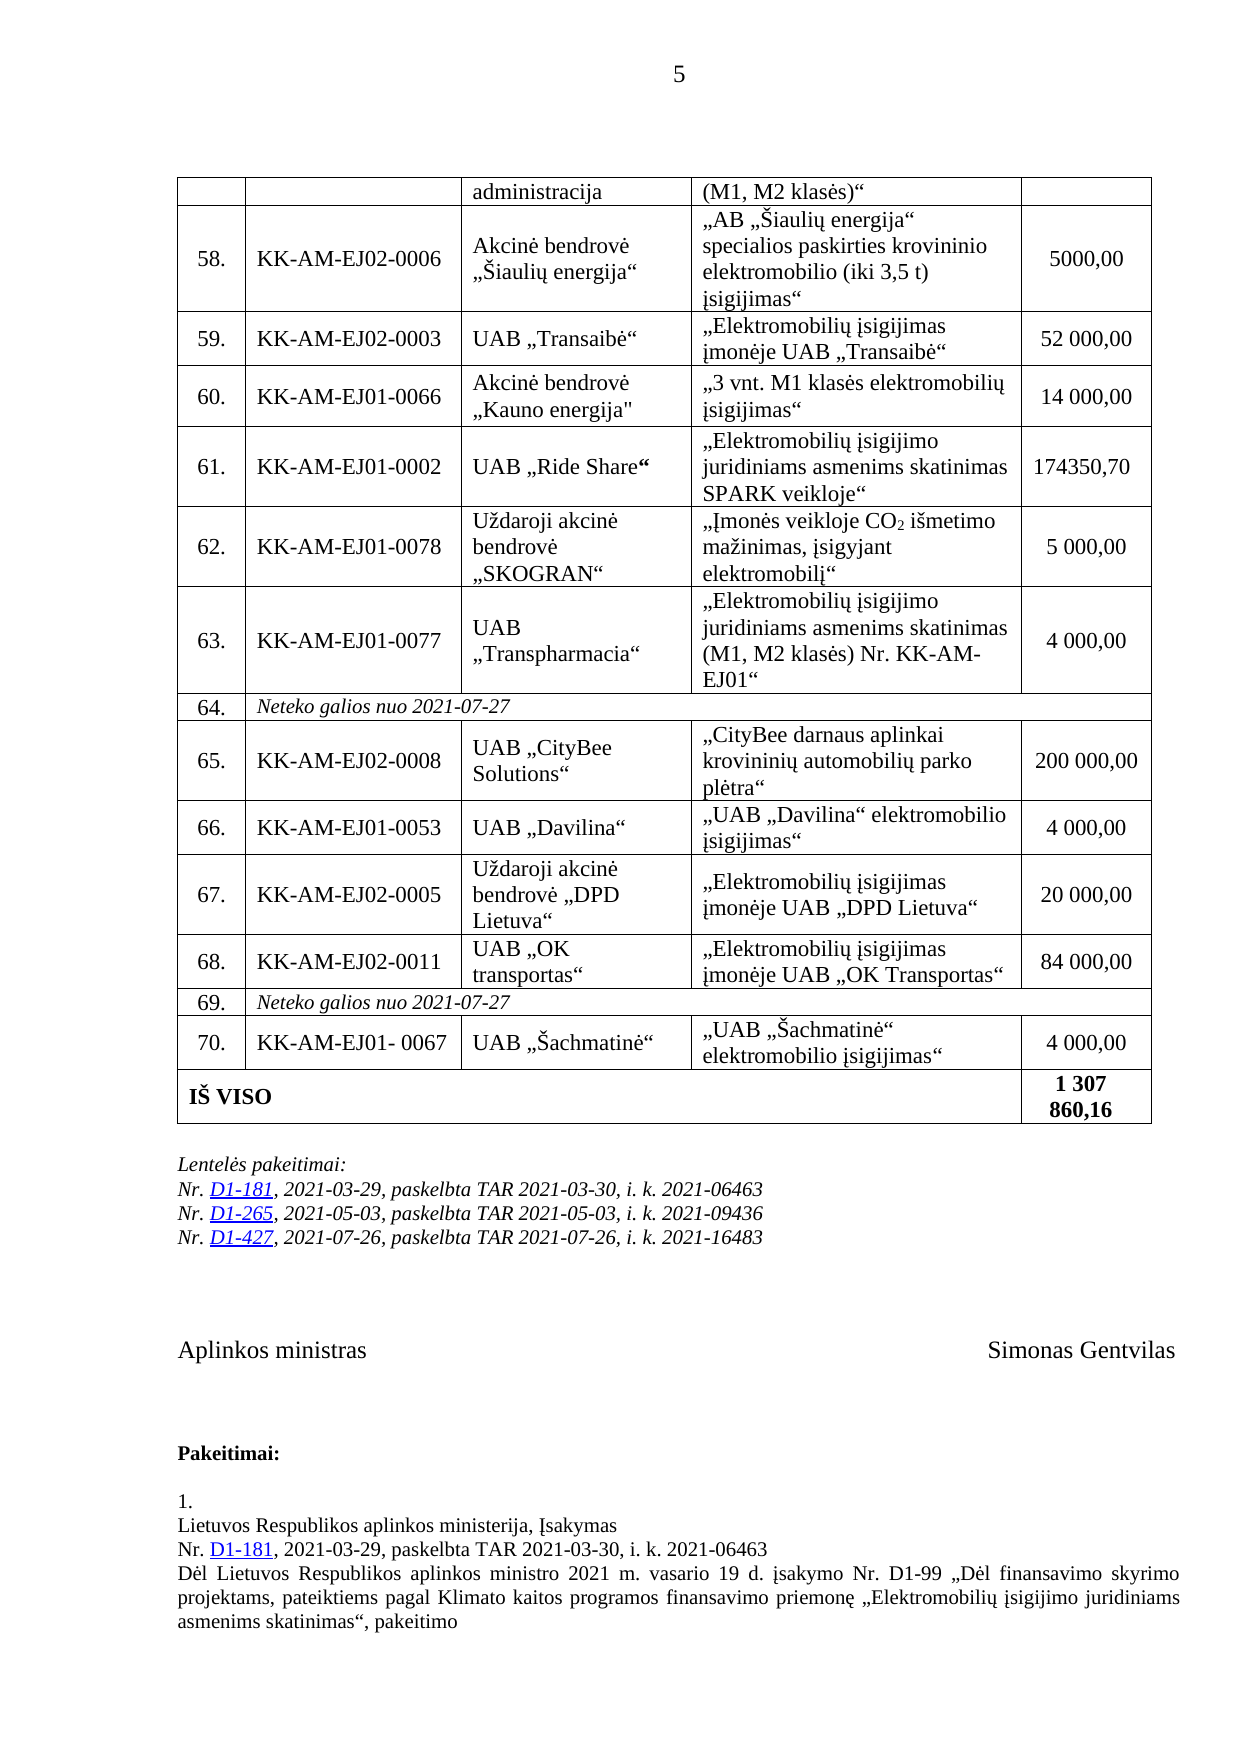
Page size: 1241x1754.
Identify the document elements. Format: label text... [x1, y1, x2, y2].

text Lentelės pakeitimai: [177, 1152, 1181, 1176]
table_cell „AB „Šiaulių energija“ specialios paskirties krovininio elektromobilio (iki 3,5 t) įsigijimas“ [692, 206, 1021, 311]
table_cell KK-AM-EJ02-0011 [246, 935, 461, 988]
text Nr. D1-427, 2021-07-26, paskelbta TAR 2021-07-26, i. k. 2021-16483 [177, 1224, 1181, 1249]
table_cell „Įmonės veikloje CO2 išmetimo mažinimas, įsigyjant elektromobilį“ [692, 507, 1021, 586]
table_cell UAB „Transpharmacia“ [462, 587, 691, 693]
text Dėl Lietuvos Respublikos aplinkos ministro 2021 m. vasario 19 d. įsakymo Nr. D1-99 „Dėl finansavimo skyrimo projektams, pateiktiems pagal Klimato kaitos programos finansavimo priemonę „Elektromobilių įsigijimo juridiniams asmenims skatinimas“, pakeitimo [177, 1561, 1181, 1633]
table_cell Akcinė bendrovė „Šiaulių energija“ [462, 206, 691, 311]
table_cell IŠ VISO [178, 1070, 1021, 1123]
table_cell 5 000,00 [1022, 507, 1151, 586]
table_cell KK-AM-EJ02-0003 [246, 312, 461, 365]
text Pakeitimai: [177, 1441, 1181, 1464]
table_cell 5000,00 [1022, 206, 1151, 311]
table_cell 60. [178, 366, 245, 426]
table_cell 61. [178, 427, 245, 506]
table_cell Uždaroji akcinė bendrovė „DPD Lietuva“ [462, 855, 691, 934]
table_cell „Elektromobilių įsigijimas įmonėje UAB „Transaibė“ [692, 312, 1021, 365]
table_cell Neteko galios nuo 2021-07-27 [246, 694, 1151, 720]
table_cell 63. [178, 587, 245, 693]
table_cell 4 000,00 [1022, 801, 1151, 854]
table_cell 62. [178, 507, 245, 586]
table_cell UAB „Davilina“ [462, 801, 691, 854]
table_cell „Elektromobilių įsigijimo juridiniams asmenims skatinimas (M1, M2 klasės) Nr. KK-AM-EJ01“ [692, 587, 1021, 693]
table_cell administracija [462, 178, 691, 204]
text Nr. D1-265, 2021-05-03, paskelbta TAR 2021-05-03, i. k. 2021-09436 [177, 1201, 1181, 1224]
table_cell „CityBee darnaus aplinkai krovininių automobilių parko plėtra“ [692, 721, 1021, 800]
table_cell KK-AM-EJ01-0077 [246, 587, 461, 693]
table_cell KK-AM-EJ01- 0067 [246, 1016, 461, 1069]
table_cell 4 000,00 [1022, 1016, 1151, 1069]
table_cell KK-AM-EJ01-0053 [246, 801, 461, 854]
table_cell „Elektromobilių įsigijimo juridiniams asmenims skatinimas SPARK veikloje“ [692, 427, 1021, 506]
table_cell 64. [178, 694, 245, 720]
table_cell 84 000,00 [1022, 935, 1151, 988]
table_cell [1022, 178, 1151, 204]
table_cell 59. [178, 312, 245, 365]
table_cell 20 000,00 [1022, 855, 1151, 934]
table_cell (M1, M2 klasės)“ [692, 178, 1021, 204]
table_cell 52 000,00 [1022, 312, 1151, 365]
table_cell Akcinė bendrovė „Kauno energija" [462, 366, 691, 426]
table_cell 65. [178, 721, 245, 800]
table_cell UAB „OK transportas“ [462, 935, 691, 988]
table_cell KK-AM-EJ01-0066 [246, 366, 461, 426]
text 1. [177, 1489, 1181, 1513]
table_cell KK-AM-EJ02-0005 [246, 855, 461, 934]
table_cell „UAB „Davilina“ elektromobilio įsigijimas“ [692, 801, 1021, 854]
text Nr. D1-181, 2021-03-29, paskelbta TAR 2021-03-30, i. k. 2021-06463 [177, 1176, 1181, 1201]
table_cell Uždaroji akcinė bendrovė „SKOGRAN“ [462, 507, 691, 586]
table_cell KK-AM-EJ02-0006 [246, 206, 461, 311]
table_cell KK-AM-EJ01-0002 [246, 427, 461, 506]
table_cell 14 000,00 [1022, 366, 1151, 426]
table_cell KK-AM-EJ01-0078 [246, 507, 461, 586]
table_cell UAB „Ride Share“ [462, 427, 691, 506]
table_cell 58. [178, 206, 245, 311]
table_cell 174350,70 [1022, 427, 1151, 506]
table_cell 66. [178, 801, 245, 854]
table_cell KK-AM-EJ02-0008 [246, 721, 461, 800]
table_cell 68. [178, 935, 245, 988]
table_cell [178, 178, 245, 204]
table_cell 1 307 860,16 [1022, 1070, 1151, 1123]
text Aplinkos ministras Simonas Gentvilas [177, 1335, 1181, 1364]
table_cell Neteko galios nuo 2021-07-27 [246, 989, 1151, 1015]
table_cell 67. [178, 855, 245, 934]
text Lietuvos Respublikos aplinkos ministerija, Įsakymas [177, 1513, 1181, 1537]
table_cell UAB „CityBee Solutions“ [462, 721, 691, 800]
table_cell 70. [178, 1016, 245, 1069]
table_cell „UAB „Šachmatinė“ elektromobilio įsigijimas“ [692, 1016, 1021, 1069]
table_cell 200 000,00 [1022, 721, 1151, 800]
table_cell UAB „Šachmatinė“ [462, 1016, 691, 1069]
text Nr. D1-181, 2021-03-29, paskelbta TAR 2021-03-30, i. k. 2021-06463 [177, 1537, 1181, 1561]
table_cell „3 vnt. M1 klasės elektromobilių įsigijimas“ [692, 366, 1021, 426]
table_cell 69. [178, 989, 245, 1015]
table_cell 4 000,00 [1022, 587, 1151, 693]
table_cell UAB „Transaibė“ [462, 312, 691, 365]
table_cell „Elektromobilių įsigijimas įmonėje UAB „DPD Lietuva“ [692, 855, 1021, 934]
table_cell „Elektromobilių įsigijimas įmonėje UAB „OK Transportas“ [692, 935, 1021, 988]
table_cell [246, 178, 461, 204]
